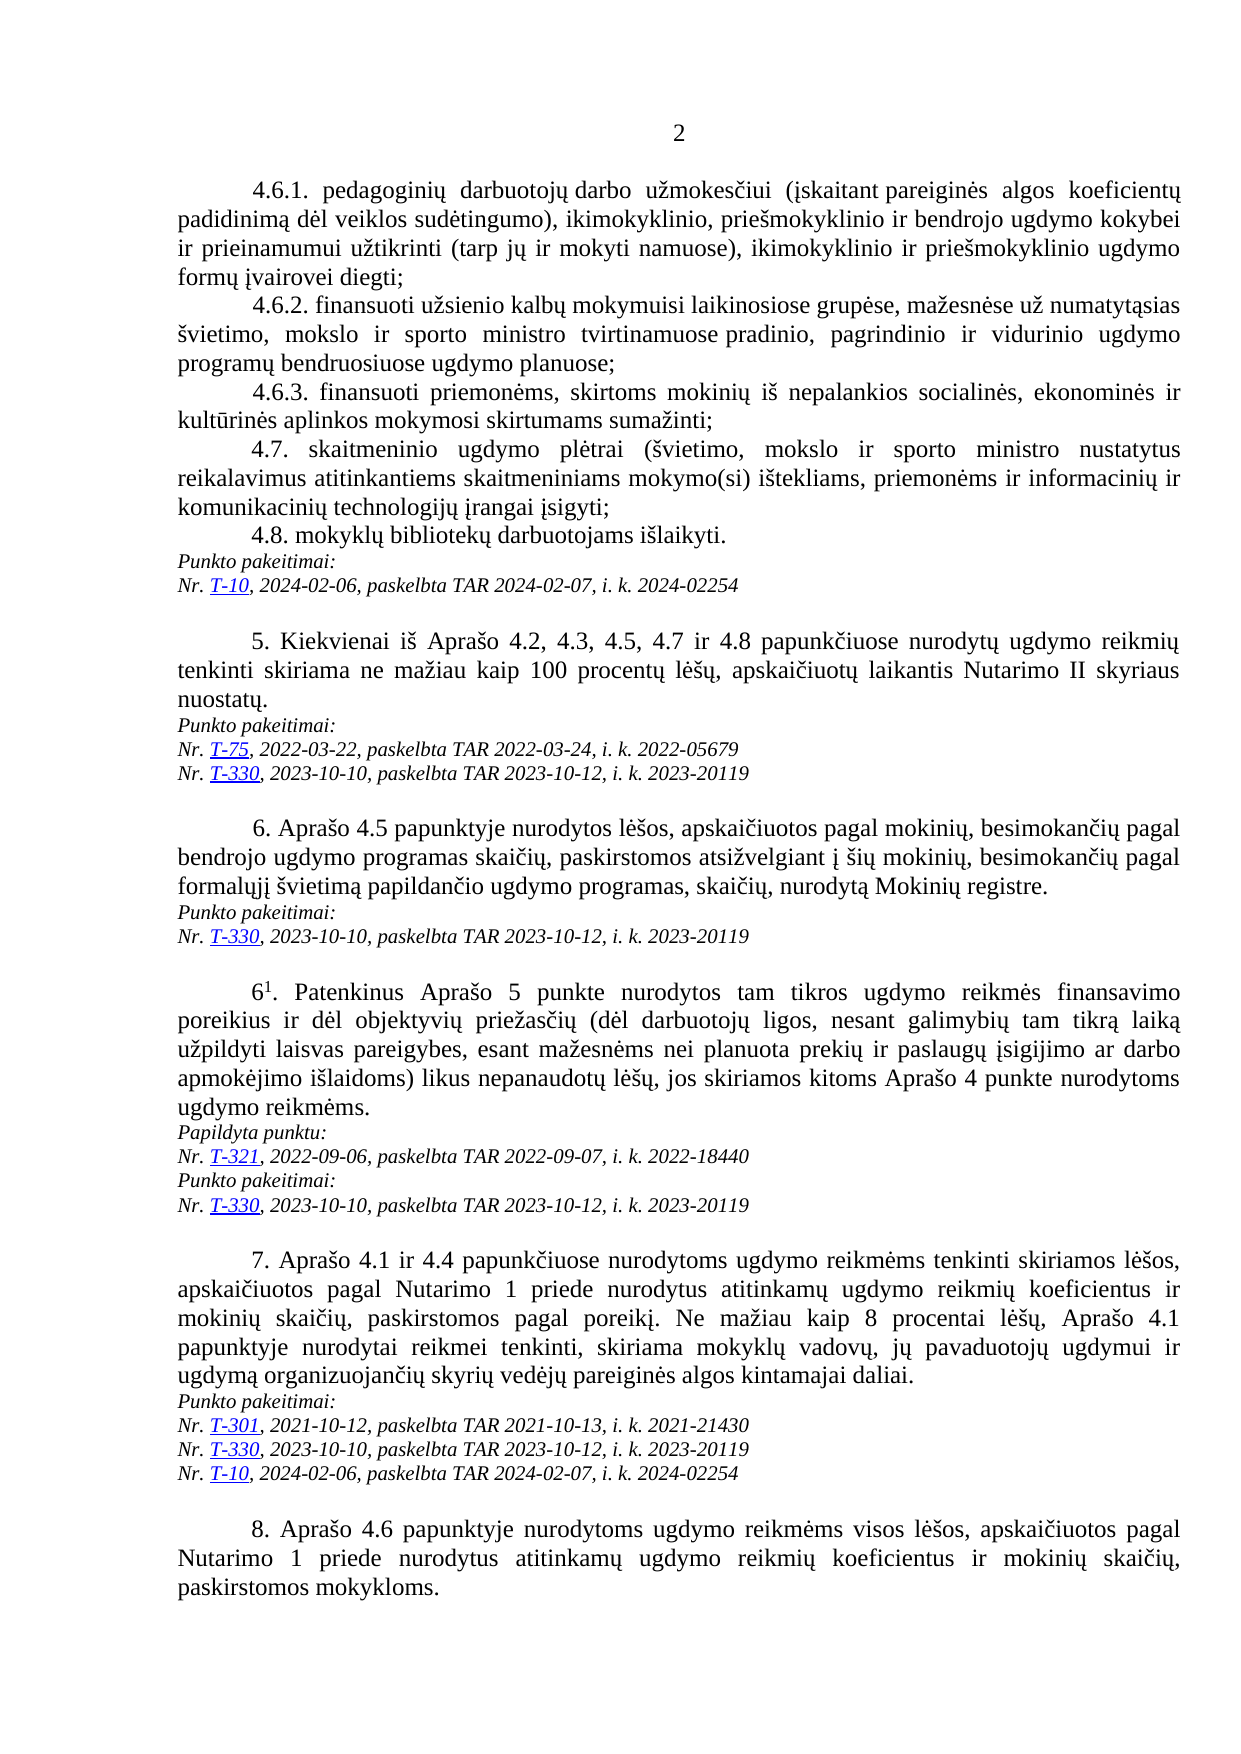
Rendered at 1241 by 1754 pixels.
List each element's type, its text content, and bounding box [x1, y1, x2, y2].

text Punkto pakeitimai: [177, 712, 1181, 737]
text Nr. T-10, 2024-02-06, paskelbta TAR 2024-02-07, i. k. 2024-02254 [177, 1461, 1181, 1485]
text Punkto pakeitimai: [177, 549, 1181, 573]
text 4.6.1. pedagoginių darbuotojų darbo užmokesčiui (įskaitant pareiginės algos koeficientų padidinimą dėl veiklos sudėtingumo), ikimokyklinio, priešmokyklinio ir bendrojo ugdymo kokybei ir prieinamumui užtikrinti (tarp jų ir mokyti namuose), ikimokyklinio ir priešmokyklinio ugdymo formų įvairovei diegti; [177, 176, 1181, 291]
text 4.6.3. finansuoti priemonėms, skirtoms mokinių iš nepalankios socialinės, ekonominės ir kultūrinės aplinkos mokymosi skirtumams sumažinti; [177, 377, 1181, 434]
text 7. Aprašo 4.1 ir 4.4 papunkčiuose nurodytoms ugdymo reikmėms tenkinti skiriamos lėšos, apskaičiuotos pagal Nutarimo 1 priede nurodytus atitinkamų ugdymo reikmių koeficientus ir mokinių skaičių, paskirstomos pagal poreikį. Ne mažiau kaip 8 procentai lėšų, Aprašo 4.1 papunktyje nurodytai reikmei tenkinti, skiriama mokyklų vadovų, jų pavaduotojų ugdymui ir ugdymą organizuojančių skyrių vedėjų pareiginės algos kintamajai daliai. [177, 1245, 1181, 1389]
text 6. Aprašo 4.5 papunktyje nurodytos lėšos, apskaičiuotos pagal mokinių, besimokančių pagal bendrojo ugdymo programas skaičių, paskirstomos atsižvelgiant į šių mokinių, besimokančių pagal formalųjį švietimą papildančio ugdymo programas, skaičių, nurodytą Mokinių registre. [177, 813, 1181, 900]
text Nr. T-330, 2023-10-10, paskelbta TAR 2023-10-12, i. k. 2023-20119 [177, 924, 1181, 948]
text 61. Patenkinus Aprašo 5 punkte nurodytos tam tikros ugdymo reikmės finansavimo poreikius ir dėl objektyvių priežasčių (dėl darbuotojų ligos, nesant galimybių tam tikrą laiką užpildyti laisvas pareigybes, esant mažesnėms nei planuota prekių ir paslaugų įsigijimo ar darbo apmokėjimo išlaidoms) likus nepanaudotų lėšų, jos skiriamos kitoms Aprašo 4 punkte nurodytoms ugdymo reikmėms. [177, 977, 1181, 1120]
text Papildyta punktu: [177, 1120, 1181, 1144]
text Nr. T-301, 2021-10-12, paskelbta TAR 2021-10-13, i. k. 2021-21430 [177, 1413, 1181, 1437]
text 8. Aprašo 4.6 papunktyje nurodytoms ugdymo reikmėms visos lėšos, apskaičiuotos pagal Nutarimo 1 priede nurodytus atitinkamų ugdymo reikmių koeficientus ir mokinių skaičių, paskirstomos mokykloms. [177, 1514, 1181, 1600]
text Nr. T-10, 2024-02-06, paskelbta TAR 2024-02-07, i. k. 2024-02254 [177, 573, 1181, 597]
text 4.6.2. finansuoti užsienio kalbų mokymuisi laikinosiose grupėse, mažesnėse už numatytąsias švietimo, mokslo ir sporto ministro tvirtinamuose pradinio, pagrindinio ir vidurinio ugdymo programų bendruosiuose ugdymo planuose; [177, 291, 1181, 377]
text Punkto pakeitimai: [177, 1168, 1181, 1192]
text Nr. T-330, 2023-10-10, paskelbta TAR 2023-10-12, i. k. 2023-20119 [177, 1437, 1181, 1461]
text Nr. T-330, 2023-10-10, paskelbta TAR 2023-10-12, i. k. 2023-20119 [177, 761, 1181, 785]
text 4.8. mokyklų bibliotekų darbuotojams išlaikyti. [177, 521, 1181, 549]
text Punkto pakeitimai: [177, 900, 1181, 924]
text Nr. T-75, 2022-03-22, paskelbta TAR 2022-03-24, i. k. 2022-05679 [177, 737, 1181, 761]
text Nr. T-321, 2022-09-06, paskelbta TAR 2022-09-07, i. k. 2022-18440 [177, 1144, 1181, 1168]
text 4.7. skaitmeninio ugdymo plėtrai (švietimo, mokslo ir sporto ministro nustatytus reikalavimus atitinkantiems skaitmeniniams mokymo(si) ištekliams, priemonėms ir informacinių ir komunikacinių technologijų įrangai įsigyti; [177, 434, 1181, 521]
text Nr. T-330, 2023-10-10, paskelbta TAR 2023-10-12, i. k. 2023-20119 [177, 1192, 1181, 1217]
text 5. Kiekvienai iš Aprašo 4.2, 4.3, 4.5, 4.7 ir 4.8 papunkčiuose nurodytų ugdymo reikmių tenkinti skiriama ne mažiau kaip 100 procentų lėšų, apskaičiuotų laikantis Nutarimo II skyriaus nuostatų. [177, 626, 1181, 712]
text Punkto pakeitimai: [177, 1389, 1181, 1413]
